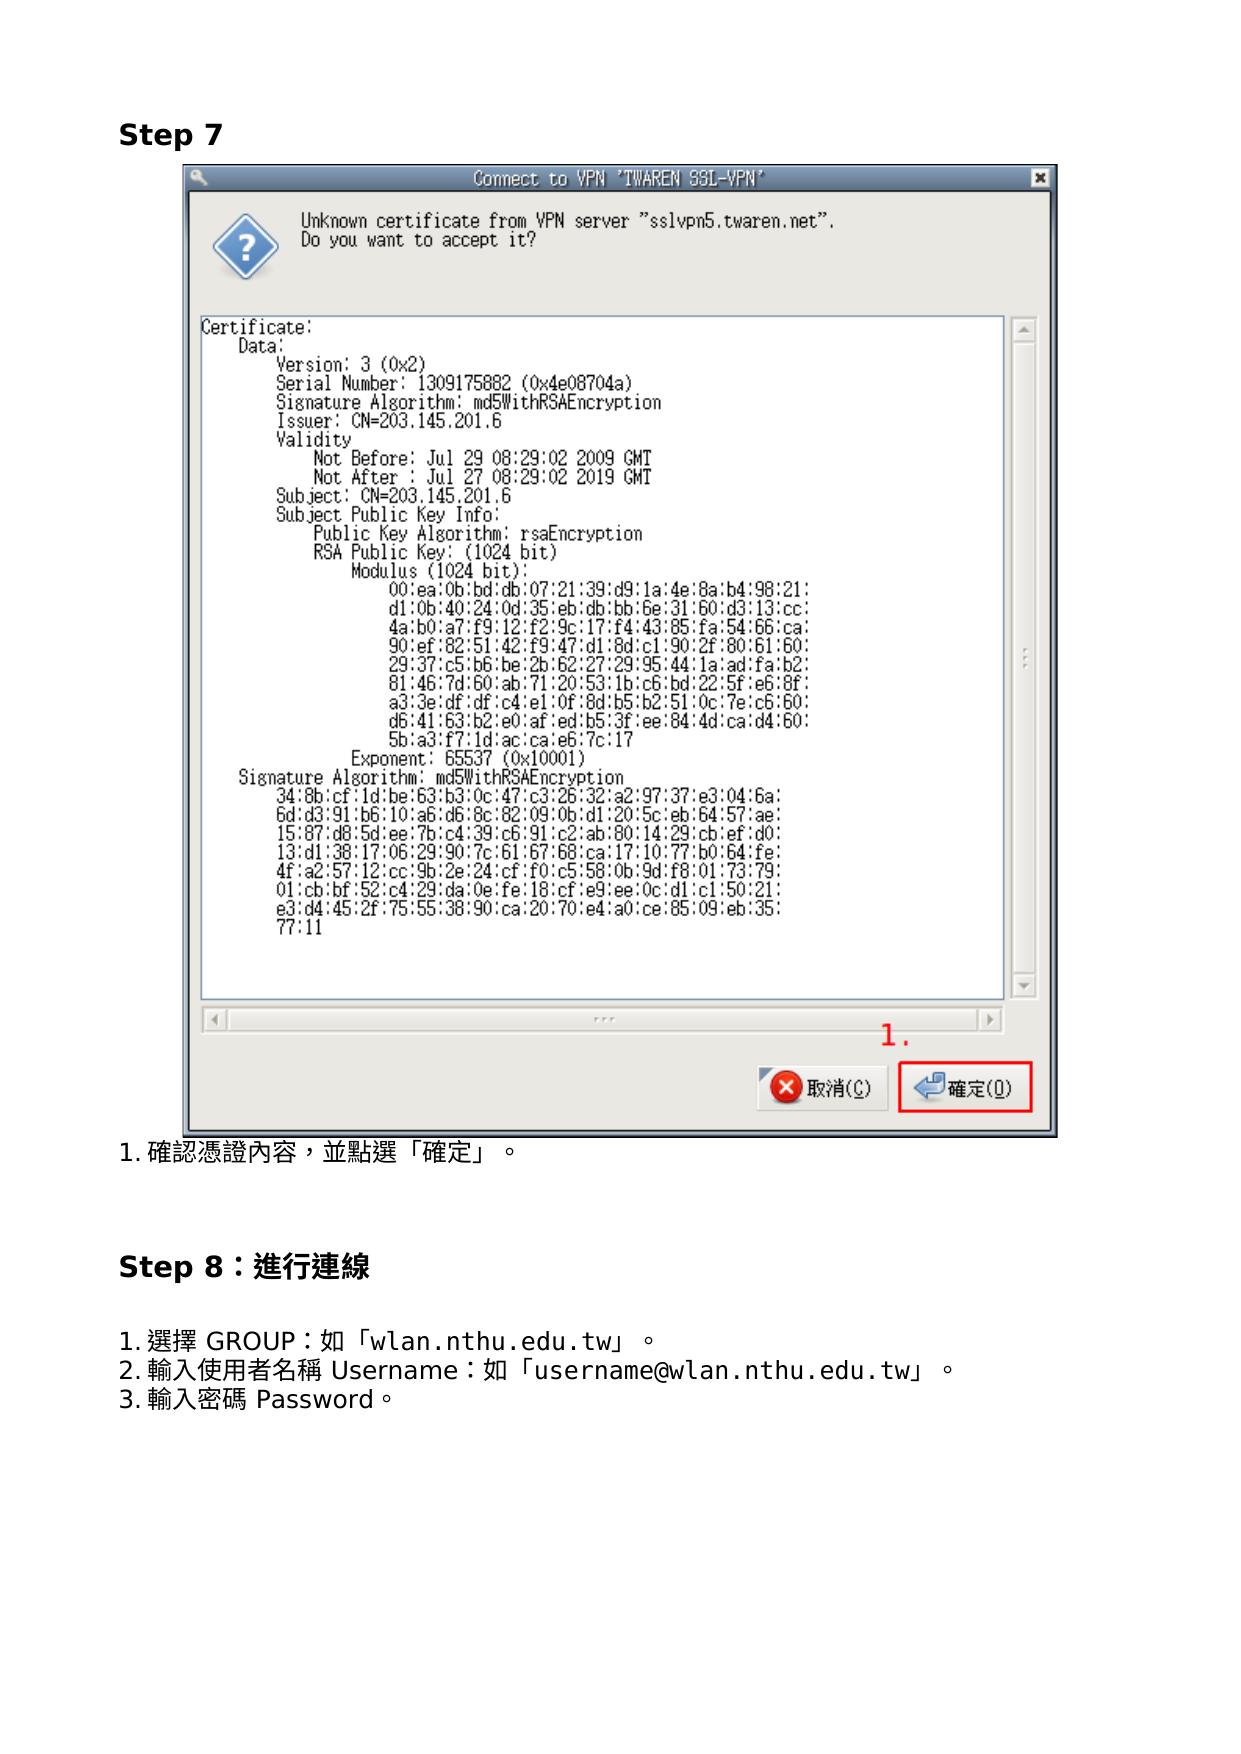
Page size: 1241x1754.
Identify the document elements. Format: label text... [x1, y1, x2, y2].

subtitle Step 7 [118, 118, 1122, 152]
list 確認憑證內容，並點選「確定」。 [118, 194, 1122, 1196]
subtitle Step 8：進行連線 [118, 1251, 1122, 1285]
list 輸入使用者名稱 Username：如「username@wlan.nthu.edu.tw」。 [118, 1356, 1122, 1385]
list 選擇 GROUP：如「wlan.nthu.edu.tw」。 [118, 1327, 1122, 1356]
picture [182, 164, 1058, 1138]
list 輸入密碼 Password。 [118, 1385, 1122, 1414]
